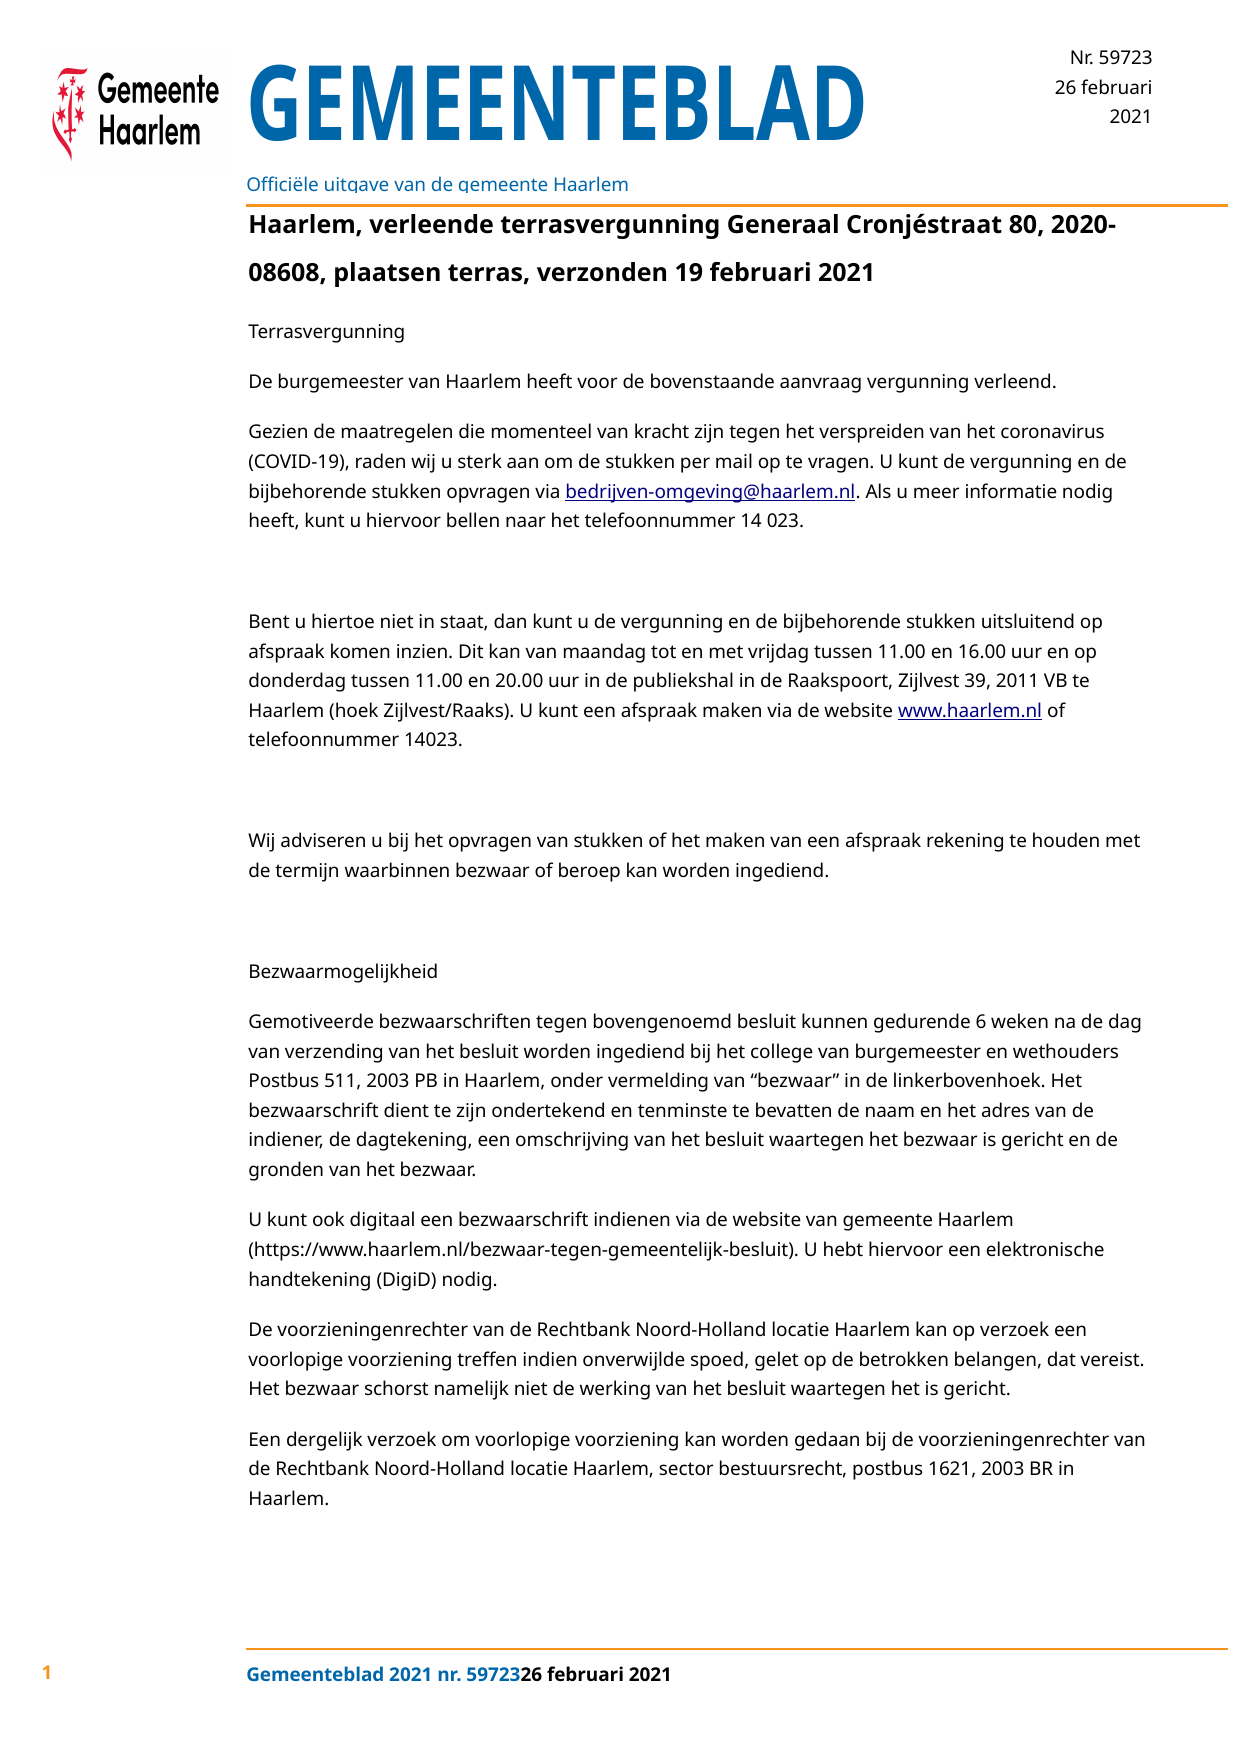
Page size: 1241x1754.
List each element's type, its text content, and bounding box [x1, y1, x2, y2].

text Een dergelijk verzoek om voorlopige voorziening kan worden gedaan bij de voorzieningenrechter van de Rechtbank Noord-Holland locatie Haarlem, sector bestuursrecht, postbus 1621, 2003 BR in Haarlem. [248, 1426, 1152, 1511]
text U kunt ook digitaal een bezwaarschrift indienen via de website van gemeente Haarlem (https://www.haarlem.nl/bezwaar-tegen-gemeentelijk-besluit). U hebt hiervoor een elektronische handtekening (DigiD) nodig. [248, 1207, 1152, 1292]
text Wij adviseren u bij het opvragen van stukken of het maken van een afspraak rekening te houden met de termijn waarbinnen bezwaar of beroep kan worden ingediend. [248, 827, 1152, 883]
text Gemotiveerde bezwaarschriften tegen bovengenoemd besluit kunnen gedurende 6 weken na de dag van verzending van het besluit worden ingediend bij het college van burgemeester en wethouders Postbus 511, 2003 PB in Haarlem, onder vermelding van “bezwaar” in de linkerbovenhoek. Het bezwaarschrift dient te zijn ondertekend en tenminste te bevatten de naam en het adres van de indiener, de dagtekening, een omschrijving van het besluit waartegen het bezwaar is gericht en de gronden van het bezwaar. [248, 1008, 1152, 1182]
text Gezien de maatregelen die momenteel van kracht zijn tegen het verspreiden van het coronavirus (COVID-19), raden wij u sterk aan om de stukken per mail op te vragen. U kunt de vergunning en de bijbehorende stukken opvragen via bedrijven-omgeving@haarlem.nl. Als u meer informatie nodig heeft, kunt u hiervoor bellen naar het telefoonnummer 14 023. [248, 419, 1152, 533]
picture [41, 47, 231, 172]
text Terrasvergunning [248, 318, 1152, 344]
text De voorzieningenrechter van de Rechtbank Noord-Holland locatie Haarlem kan op verzoek een voorlopige voorziening treffen indien onverwijlde spoed, gelet op de betrokken belangen, dat vereist. Het bezwaar schorst namelijk niet de werking van het besluit waartegen het is gericht. [248, 1316, 1152, 1401]
text Bent u hiertoe niet in staat, dan kunt u de vergunning en de bijbehorende stukken uitsluitend op afspraak komen inzien. Dit kan van maandag tot en met vrijdag tussen 11.00 en 16.00 uur en op donderdag tussen 11.00 en 20.00 uur in de publiekshal in de Raakspoort, Zijlvest 39, 2011 VB te Haarlem (hoek Zijlvest/Raaks). U kunt een afspraak maken via de website www.haarlem.nl of telefoonnummer 14023. [248, 608, 1152, 752]
text De burgemeester van Haarlem heeft voor de bovenstaande aanvraag vergunning verleend. [248, 368, 1152, 394]
text Bezwaarmogelijkheid [248, 958, 1152, 984]
text Haarlem, verleende terrasvergunning Generaal Cronjéstraat 80, 2020-08608, plaatsen terras, verzonden 19 februari 2021 [248, 207, 1152, 288]
